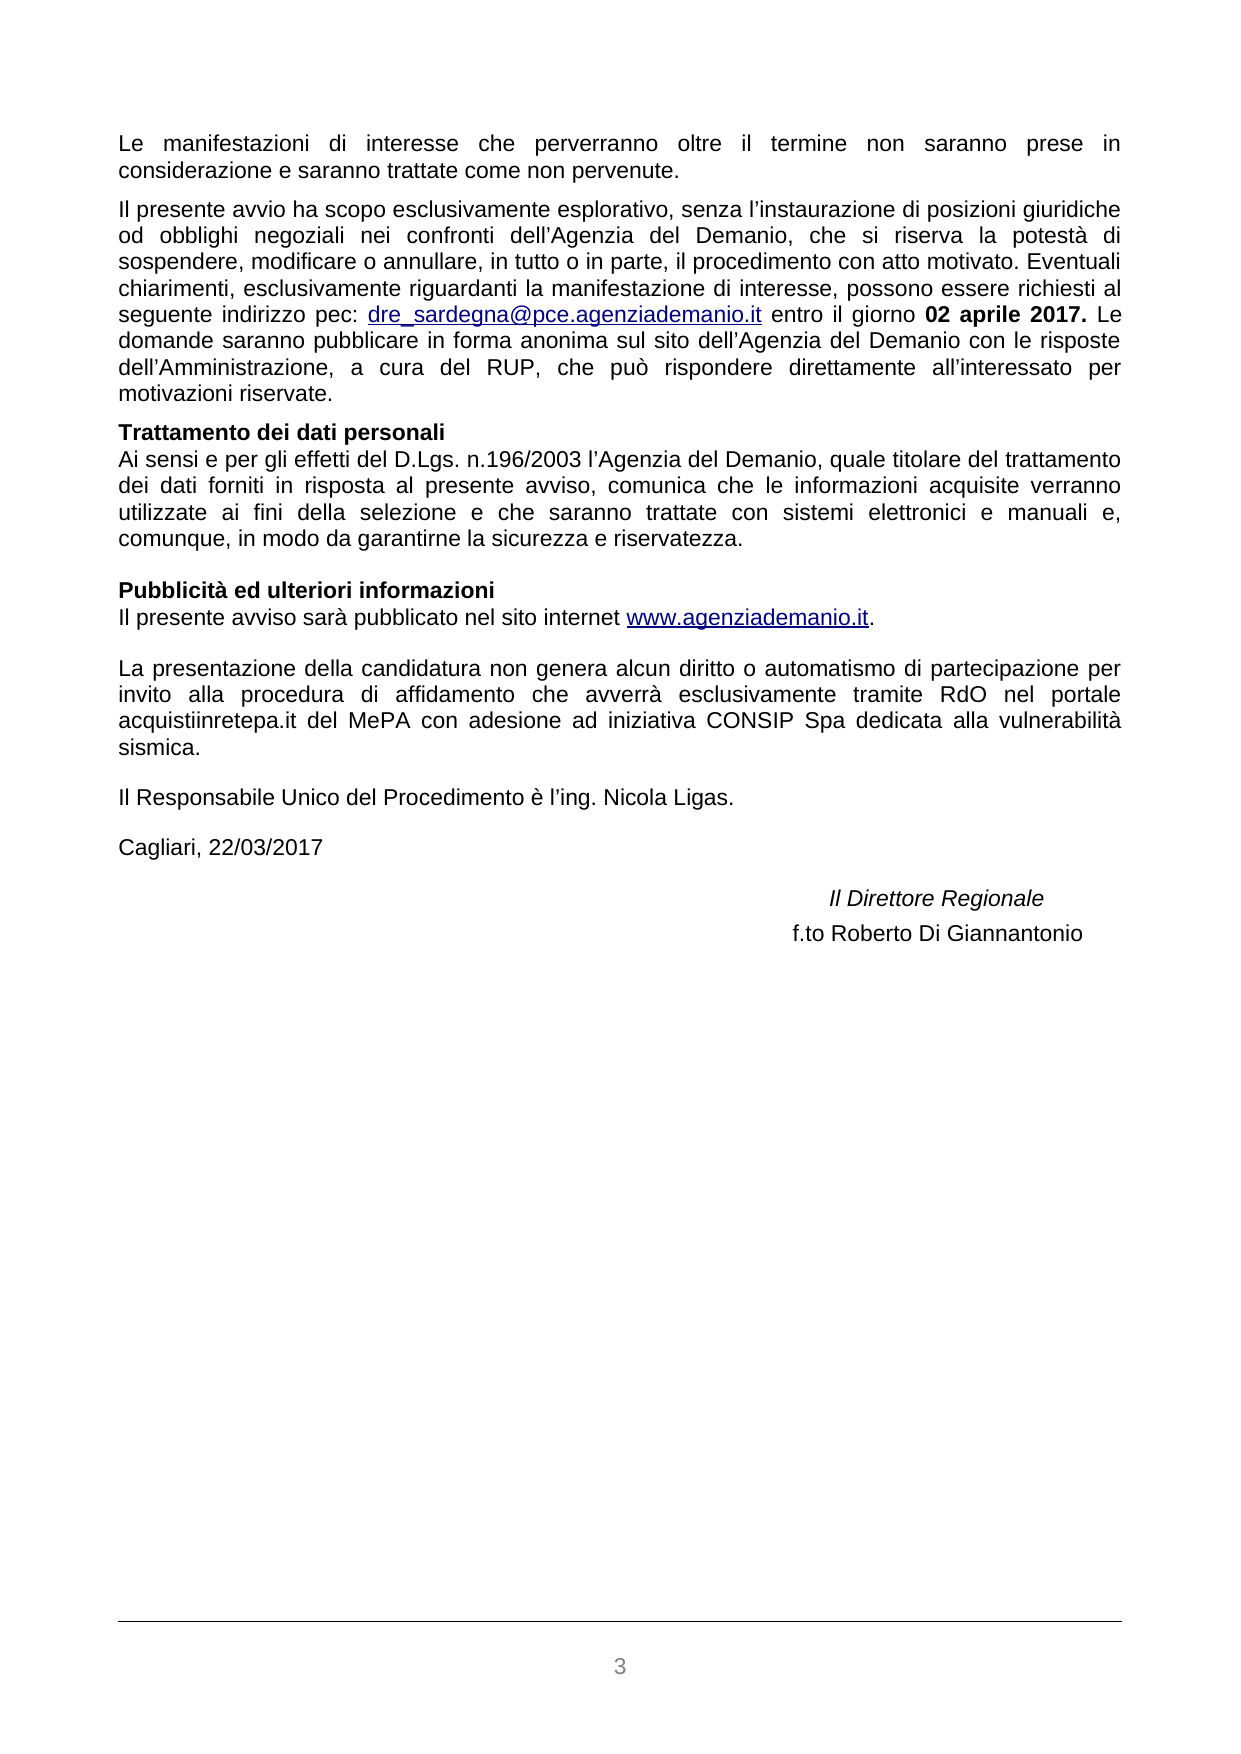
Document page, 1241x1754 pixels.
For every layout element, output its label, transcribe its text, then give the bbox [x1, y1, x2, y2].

text Le manifestazioni di interesse che perverranno oltre il termine non saranno prese in considerazione e saranno trattate come non pervenute. [118, 130, 1122, 183]
text Trattamento dei dati personali [118, 419, 1122, 446]
text Il Direttore Regionale [753, 885, 1122, 912]
text Il presente avviso sarà pubblicato nel sito internet www.agenziademanio.it. [118, 603, 1122, 630]
text Il Responsabile Unico del Procedimento è l’ing. Nicola Ligas. [118, 785, 1122, 810]
text Cagliari, 22/03/2017 [118, 835, 1122, 860]
text Pubblicità ed ulteriori informazioni [118, 576, 1122, 603]
text La presentazione della candidatura non genera alcun diritto o automatismo di partecipazione per invito alla procedura di affidamento che avverrà esclusivamente tramite RdO nel portale acquistiinretepa.it del MePA con adesione ad iniziativa CONSIP Spa dedicata alla vulnerabilità sismica. [118, 655, 1122, 760]
text f.to Roberto Di Giannantonio [753, 920, 1122, 946]
text Ai sensi e per gli effetti del D.Lgs. n.196/2003 l’Agenzia del Demanio, quale titolare del trattamento dei dati forniti in risposta al presente avviso, comunica che le informazioni acquisite verranno utilizzate ai fini della selezione e che saranno trattate con sistemi elettronici e manuali e, comunque, in modo da garantirne la sicurezza e riservatezza. [118, 446, 1122, 551]
text Il presente avvio ha scopo esclusivamente esplorativo, senza l’instaurazione di posizioni giuridiche od obblighi negoziali nei confronti dell’Agenzia del Demanio, che si riserva la potestà di sospendere, modificare o annullare, in tutto o in parte, il procedimento con atto motivato. Eventuali chiarimenti, esclusivamente riguardanti la manifestazione di interesse, possono essere richiesti al seguente indirizzo pec: dre_sardegna@pce.agenziademanio.it entro il giorno 02 aprile 2017. Le domande saranno pubblicare in forma anonima sul sito dell’Agenzia del Demanio con le risposte dell’Amministrazione, a cura del RUP, che può rispondere direttamente all’interessato per motivazioni riservate. [118, 196, 1122, 406]
